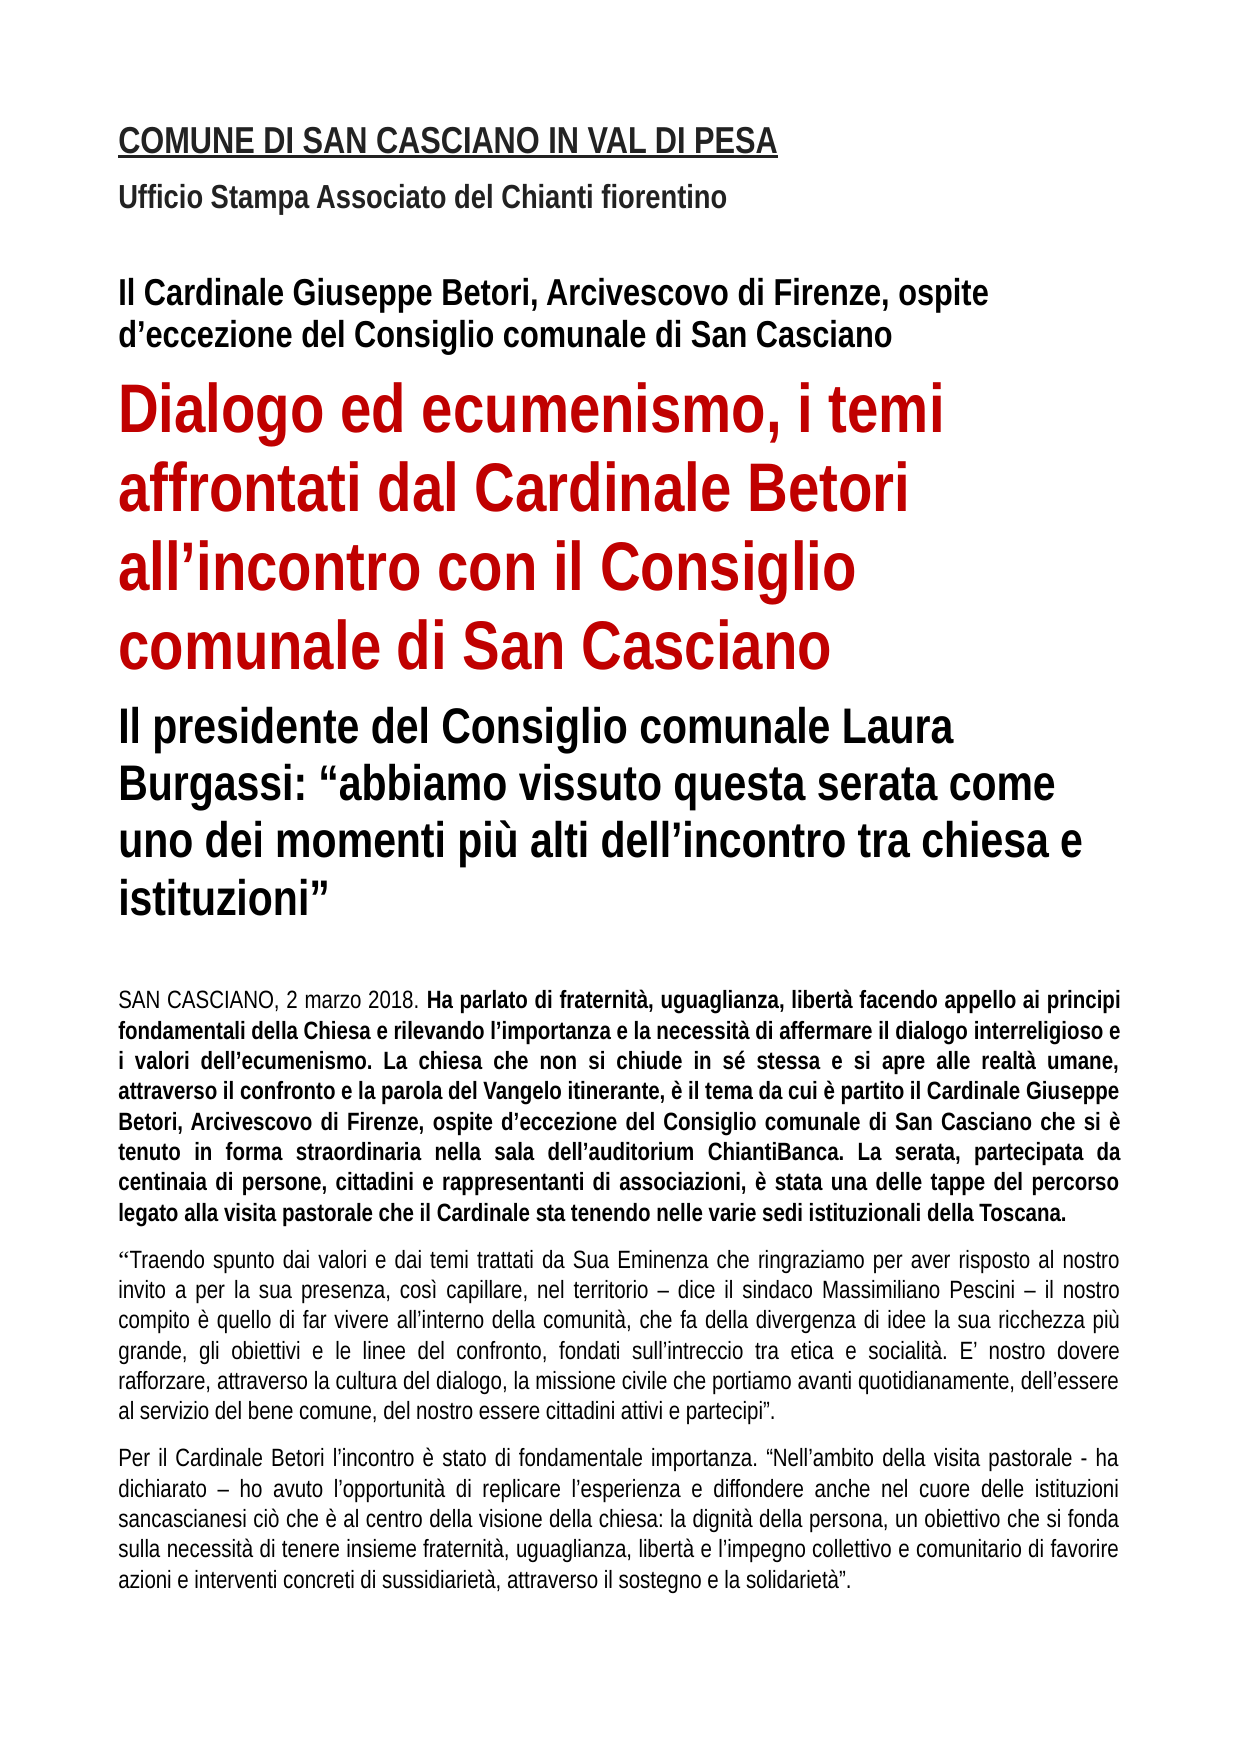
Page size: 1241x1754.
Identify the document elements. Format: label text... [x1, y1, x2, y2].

text COMUNE DI SAN CASCIANO IN VAL DI PESA [118, 118, 1122, 161]
text “Traendo spunto dai valori e dai temi trattati da Sua Eminenza che ringraziamo per aver risposto al nostro invito a per la sua presenza, così capillare, nel territorio – dice il sindaco Massimiliano Pescini – il nostro compito è quello di far vivere all’interno della comunità, che fa della divergenza di idee la sua ricchezza più grande, gli obiettivi e le linee del confronto, fondati sull’intreccio tra etica e socialità. E’ nostro dovere rafforzare, attraverso la cultura del dialogo, la missione civile che portiamo avanti quotidianamente, dell’essere al servizio del bene comune, del nostro essere cittadini attivi e partecipi”. [118, 1244, 1122, 1425]
text SAN CASCIANO, 2 marzo 2018. Ha parlato di fraternità, uguaglianza, libertà facendo appello ai principi fondamentali della Chiesa e rilevando l’importanza e la necessità di affermare il dialogo interreligioso e i valori dell’ecumenismo. La chiesa che non si chiude in sé stessa e si apre alle realtà umane, attraverso il confronto e la parola del Vangelo itinerante, è il tema da cui è partito il Cardinale Giuseppe Betori, Arcivescovo di Firenze, ospite d’eccezione del Consiglio comunale di San Casciano che si è tenuto in forma straordinaria nella sala dell’auditorium ChiantiBanca. La serata, partecipata da centinaia di persone, cittadini e rappresentanti di associazioni, è stata una delle tappe del percorso legato alla visita pastorale che il Cardinale sta tenendo nelle varie sedi istituzionali della Toscana. [118, 985, 1122, 1226]
text Il presidente del Consiglio comunale Laura Burgassi: “abbiamo vissuto questa serata come uno dei momenti più alti dell’incontro tra chiesa e istituzioni” [118, 696, 1122, 926]
text Per il Cardinale Betori l’incontro è stato di fondamentale importanza. “Nell’ambito della visita pastorale - ha dichiarato – ho avuto l’opportunità di replicare l’esperienza e diffondere anche nel cuore delle istituzioni sancascianesi ciò che è al centro della visione della chiesa: la dignità della persona, un obiettivo che si fonda sulla necessità di tenere insieme fraternità, uguaglianza, libertà e l’impegno collettivo e comunitario di favorire azioni e interventi concreti di sussidiarietà, attraverso il sostegno e la solidarietà”. [118, 1443, 1122, 1593]
text Ufficio Stampa Associato del Chianti fiorentino [118, 178, 1122, 216]
text Dialogo ed ecumenismo, i temi affrontati dal Cardinale Betori all’incontro con il Consiglio comunale di San Casciano [118, 368, 1122, 684]
text Il Cardinale Giuseppe Betori, Arcivescovo di Firenze, ospite d’eccezione del Consiglio comunale di San Casciano [118, 270, 1122, 356]
